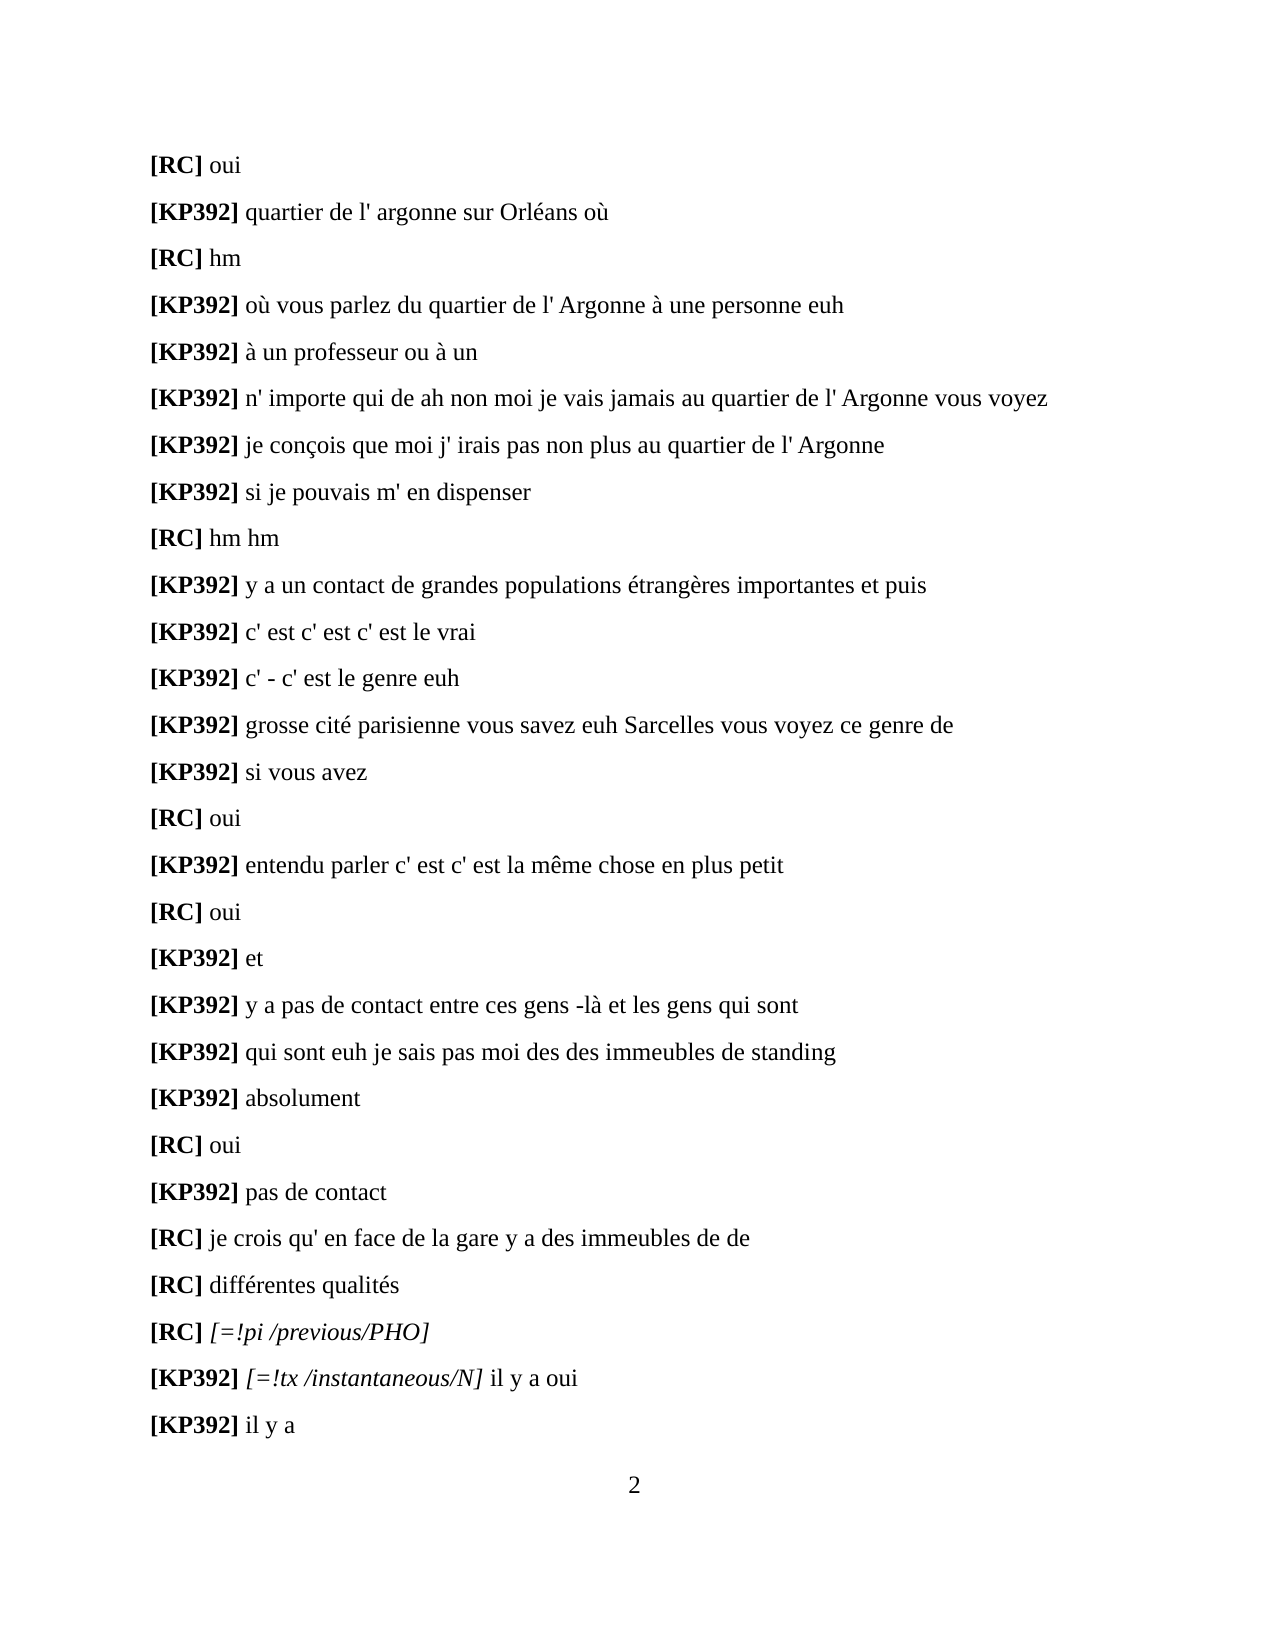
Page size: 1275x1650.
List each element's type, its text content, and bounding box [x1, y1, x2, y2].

text [RC] oui [150, 1130, 1125, 1159]
text [KP392] c' est c' est c' est le vrai [150, 617, 1125, 645]
text [RC] hm hm [150, 523, 1125, 552]
text [RC] oui [150, 897, 1125, 925]
text [KP392] absolument [150, 1083, 1125, 1112]
text [RC] oui [150, 803, 1125, 832]
text [KP392] si je pouvais m' en dispenser [150, 477, 1125, 505]
text [KP392] entendu parler c' est c' est la même chose en plus petit [150, 850, 1125, 879]
text [KP392] si vous avez [150, 757, 1125, 785]
text [KP392] y a pas de contact entre ces gens -là et les gens qui sont [150, 990, 1125, 1019]
text [KP392] à un professeur ou à un [150, 337, 1125, 365]
text [KP392] qui sont euh je sais pas moi des des immeubles de standing [150, 1037, 1125, 1065]
text [KP392] n' importe qui de ah non moi je vais jamais au quartier de l' Argonne vous voyez [150, 383, 1125, 412]
text [KP392] il y a [150, 1410, 1125, 1439]
text [RC] hm [150, 243, 1125, 272]
text [KP392] quartier de l' argonne sur Orléans où [150, 197, 1125, 225]
text [KP392] [=!tx /instantaneous/N] il y a oui [150, 1363, 1125, 1392]
text [KP392] et [150, 943, 1125, 972]
text [KP392] c' - c' est le genre euh [150, 663, 1125, 692]
text [KP392] y a un contact de grandes populations étrangères importantes et puis [150, 570, 1125, 599]
text [RC] oui [150, 150, 1125, 179]
text [RC] [=!pi /previous/PHO] [150, 1317, 1125, 1345]
text [KP392] je conçois que moi j' irais pas non plus au quartier de l' Argonne [150, 430, 1125, 459]
text [KP392] où vous parlez du quartier de l' Argonne à une personne euh [150, 290, 1125, 319]
text [KP392] grosse cité parisienne vous savez euh Sarcelles vous voyez ce genre de [150, 710, 1125, 739]
text [KP392] pas de contact [150, 1177, 1125, 1205]
text [RC] différentes qualités [150, 1270, 1125, 1299]
text [RC] je crois qu' en face de la gare y a des immeubles de de [150, 1223, 1125, 1252]
